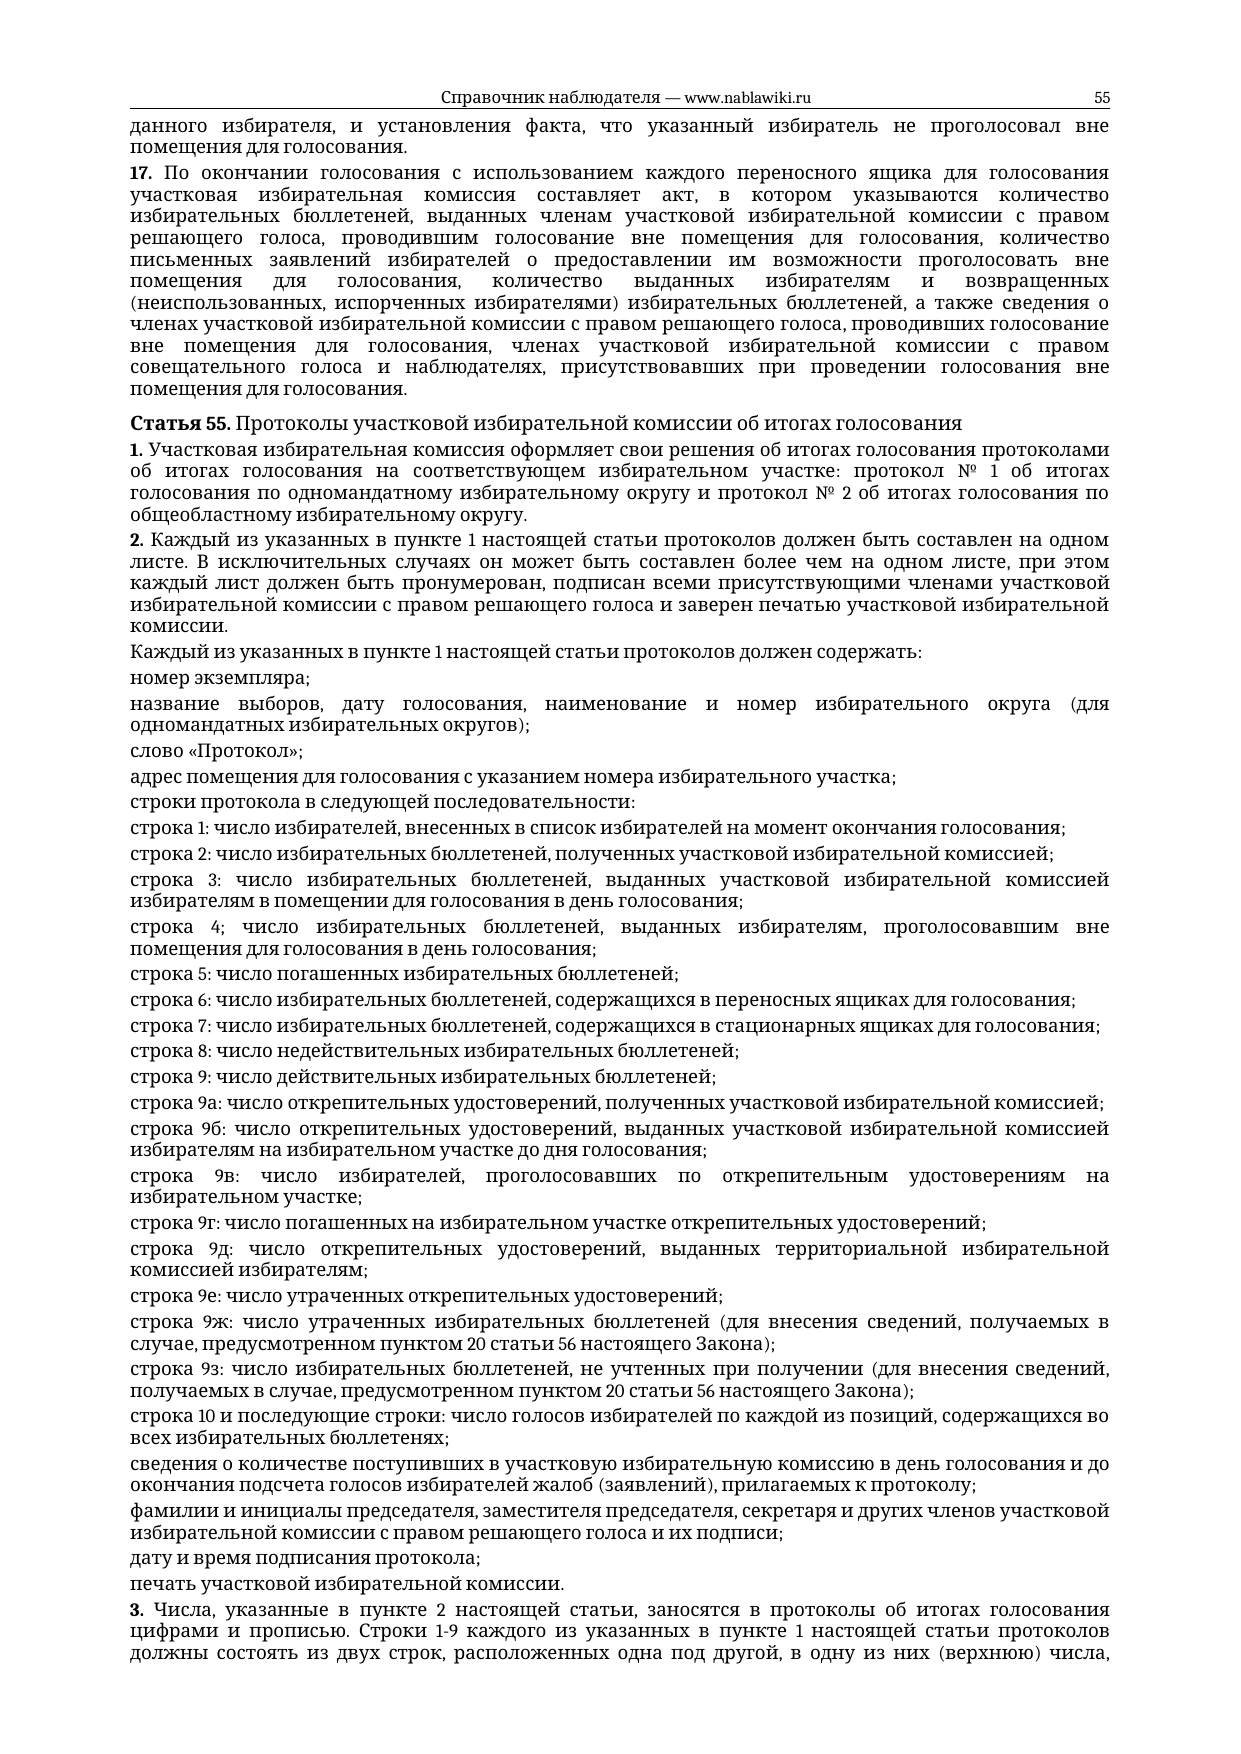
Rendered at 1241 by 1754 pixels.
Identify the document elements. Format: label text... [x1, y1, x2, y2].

text строка 1: число избирателей, внесенных в список избирателей на момент окончания голосования; [130, 818, 1110, 839]
text данного избирателя, и установления факта, что указанный избиратель не проголосовал вне помещения для голосования. [130, 116, 1110, 159]
text строка 3: число избирательных бюллетеней, выданных участковой избирательной комиссией избирателям в помещении для голосования в день голосования; [130, 869, 1110, 912]
text строка 9д: число открепительных удостоверений, выданных территориальной избирательной комиссией избирателям; [130, 1238, 1110, 1282]
text строка 10 и последующие строки: число голосов избирателей по каждой из позиций, содержащихся во всех избирательных бюллетенях; [130, 1406, 1110, 1449]
text строка 9з: число избирательных бюллетеней, не учтенных при получении (для внесения сведений, получаемых в случае, предусмотренном пунктом 20 статьи 56 настоящего Закона); [130, 1359, 1110, 1402]
text строки протокола в следующей последовательности: [130, 792, 1110, 813]
text строка 9: число действительных избирательных бюллетеней; [130, 1067, 1110, 1088]
text Каждый из указанных в пункте 1 настоящей статьи протоколов должен содержать: [130, 642, 1110, 663]
text 17. По окончании голосования с использованием каждого переносного ящика для голосования участковая избирательная комиссия составляет акт, в котором указываются количество избирательных бюллетеней, выданных членам участковой избирательной комиссии с правом решающего голоса, проводившим голосование вне помещения для голосования, количество письменных заявлений избирателей о предоставлении им возможности проголосовать вне помещения для голосования, количество выданных избирателям и возвращенных (неиспользованных, испорченных избирателями) избирательных бюллетеней, а также сведения о членах участковой избирательной комиссии с правом решающего голоса, проводивших голосование вне помещения для голосования, членах участковой избирательной комиссии с правом совещательного голоса и наблюдателях, присутствовавших при проведении голосования вне помещения для голосования. [130, 163, 1110, 400]
text строка 5: число погашенных избирательных бюллетеней; [130, 964, 1110, 985]
text строка 9е: число утраченных открепительных удостоверений; [130, 1286, 1110, 1307]
text строка 6: число избирательных бюллетеней, содержащихся в переносных ящиках для голосования; [130, 989, 1110, 1011]
text 3. Числа, указанные в пункте 2 настоящей статьи, заносятся в протоколы об итогах голосования цифрами и прописью. Строки 1-9 каждого из указанных в пункте 1 настоящей статьи протоколов должны состоять из двух строк, расположенных одна под другой, в одну из них (верхнюю) числа, [130, 1599, 1110, 1664]
text строка 8: число недействительных избирательных бюллетеней; [130, 1041, 1110, 1062]
text строка 7: число избирательных бюллетеней, содержащихся в стационарных ящиках для голосования; [130, 1015, 1110, 1037]
text слово «Протокол»; [130, 741, 1110, 762]
text фамилии и инициалы председателя, заместителя председателя, секретаря и других членов участковой избирательной комиссии с правом решающего голоса и их подписи; [130, 1501, 1110, 1544]
text сведения о количестве поступивших в участковую избирательную комиссию в день голосования и до окончания подсчета голосов избирателей жалоб (заявлений), прилагаемых к протоколу; [130, 1453, 1110, 1496]
text дату и время подписания протокола; [130, 1548, 1110, 1569]
text номер экземпляра; [130, 667, 1110, 689]
text 2. Каждый из указанных в пункте 1 настоящей статьи протоколов должен быть составлен на одном листе. В исключительных случаях он может быть составлен более чем на одном листе, при этом каждый лист должен быть пронумерован, подписан всеми присутствующими членами участковой избирательной комиссии с правом решающего голоса и заверен печатью участковой избирательной комиссии. [130, 530, 1110, 638]
text строка 9а: число открепительных удостоверений, полученных участковой избирательной комиссией; [130, 1092, 1110, 1114]
text строка 9б: число открепительных удостоверений, выданных участковой избирательной комиссией избирателям на избирательном участке до дня голосования; [130, 1118, 1110, 1161]
text печать участковой избирательной комиссии. [130, 1574, 1110, 1595]
text строка 2: число избирательных бюллетеней, полученных участковой избирательной комиссией; [130, 843, 1110, 865]
text строка 9ж: число утраченных избирательных бюллетеней (для внесения сведений, получаемых в случае, предусмотренном пунктом 20 статьи 56 настоящего Закона); [130, 1311, 1110, 1354]
text строка 4; число избирательных бюллетеней, выданных избирателям, проголосовавшим вне помещения для голосования в день голосования; [130, 916, 1110, 959]
text название выборов, дату голосования, наименование и номер избирательного округа (для одномандатных избирательных округов); [130, 693, 1110, 736]
text строка 9г: число погашенных на избирательном участке открепительных удостоверений; [130, 1213, 1110, 1234]
text строка 9в: число избирателей, проголосовавших по открепительным удостоверениям на избирательном участке; [130, 1165, 1110, 1208]
subtitle Статья 55. Протоколы участковой избирательной комиссии об итогах голосования [130, 412, 1110, 435]
text адрес помещения для голосования с указанием номера избирательного участка; [130, 766, 1110, 788]
text 1. Участковая избирательная комиссия оформляет свои решения об итогах голосования протоколами об итогах голосования на соответствующем избирательном участке: протокол № 1 об итогах голосования по одномандатному избирательному округу и протокол № 2 об итогах голосования по общеобластному избирательному округу. [130, 439, 1110, 526]
